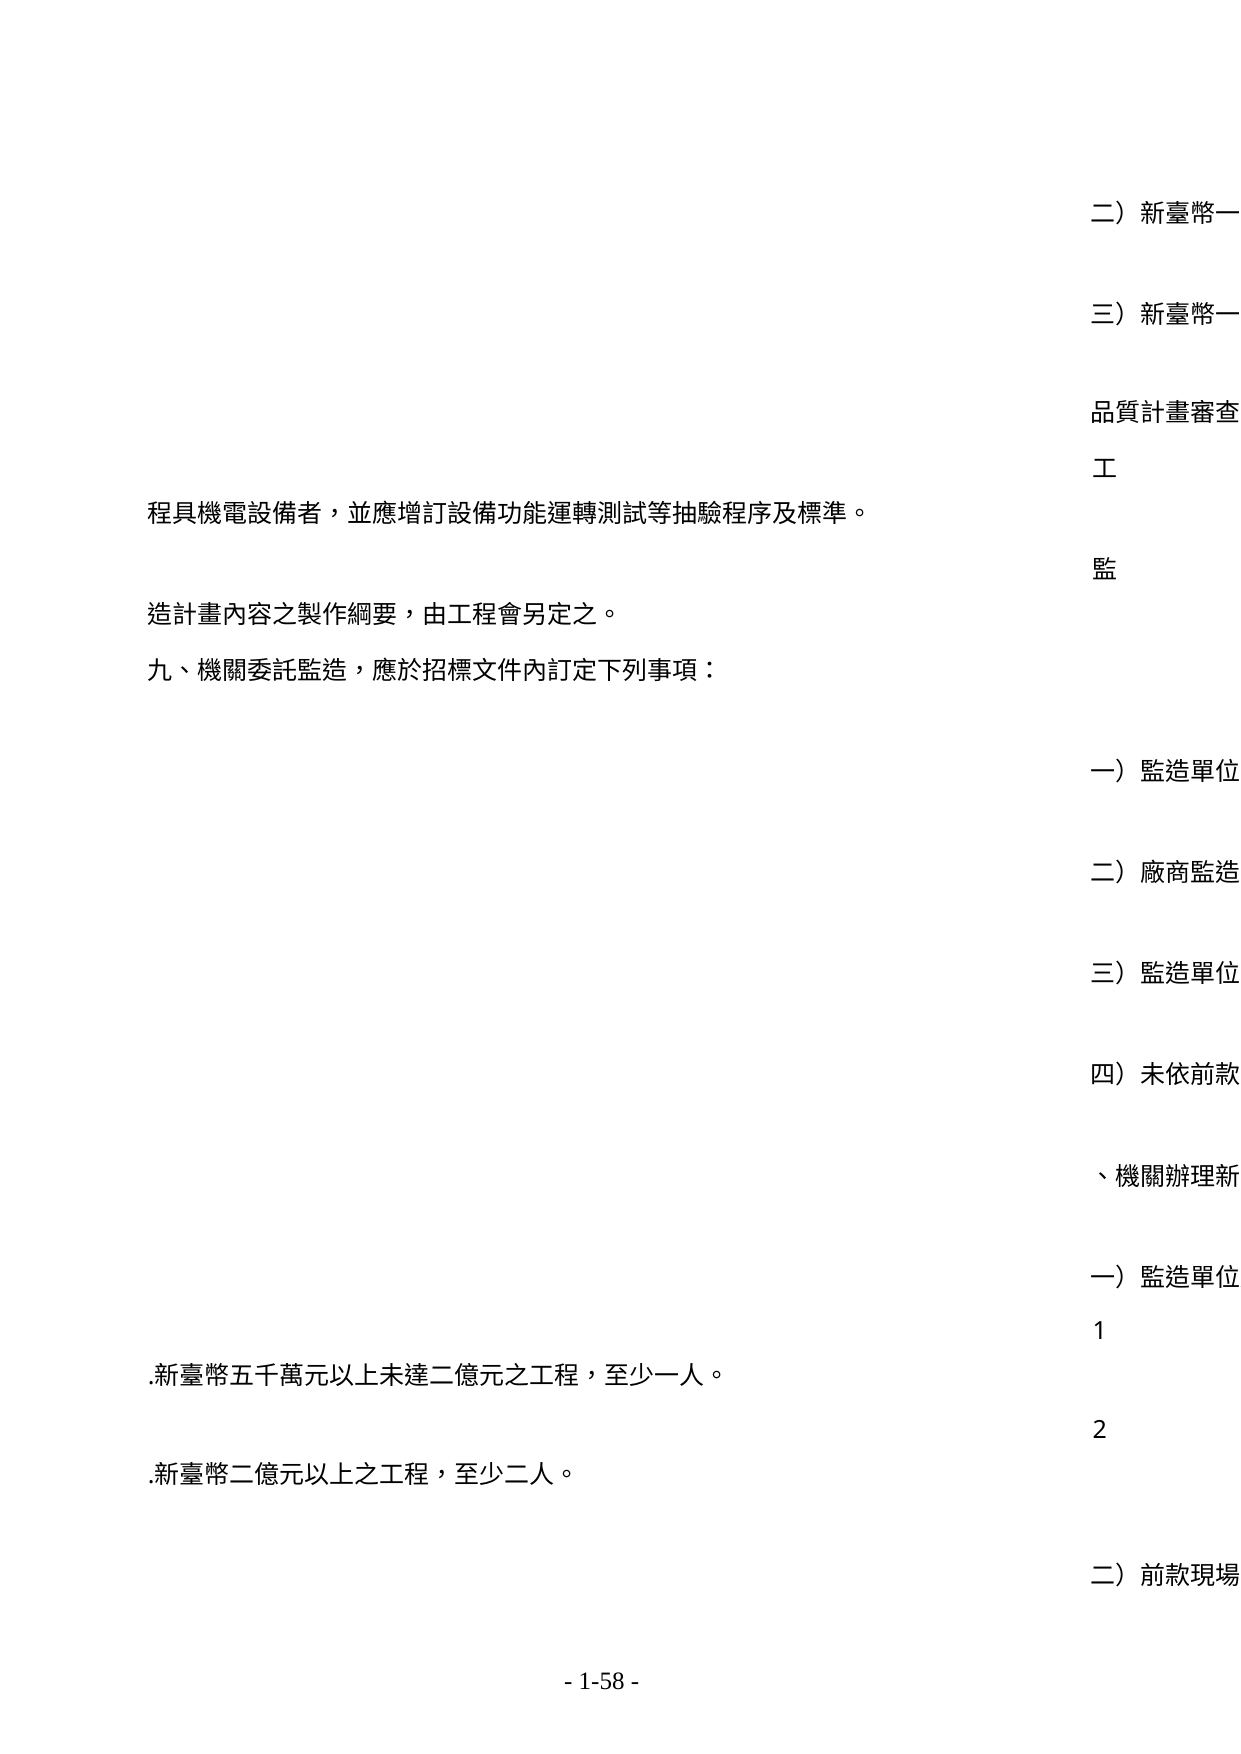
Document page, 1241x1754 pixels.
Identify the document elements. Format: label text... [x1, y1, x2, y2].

text （一）監造單位派駐現場人員之資格及人數，並依據監造計畫執行監造作業。其未能有效達成品質要求時，得隨時撤換之。 [1090, 706, 1240, 788]
text （二）新臺幣一千萬元以上未達五千萬元之工程：監造範圍、監造組織及權責分工、品質計畫審查作業程序、施工計畫審查作業程序、材料與設備抽驗程序及標準、施工抽查程序及標準、文件紀錄管理系統等。 [1090, 148, 1240, 229]
text 監造計畫內容之製作綱要，由工程會另定之。 [148, 550, 1092, 631]
text 品質計畫審查作業程序、施工計畫審查作業程序、材料與設備抽驗程序及標準、施工抽查程序及標準等。 [1090, 350, 1240, 429]
text （四）未依前款規定辦理之處理規定。 [1090, 1009, 1240, 1091]
text 工程具機電設備者，並應增訂設備功能運轉測試等抽驗程序及標準。 [148, 449, 1092, 530]
text 2.新臺幣二億元以上之工程，至少二人。 [148, 1412, 1092, 1491]
text （三）新臺幣一百萬元以上未達一千萬元之工程：監造組織及權責分工、 [1090, 249, 1240, 330]
text （三）監造單位之建築師或技師，應依據工程施工查核小組作業辦法規定，於工程查核時到場說明。 [1090, 908, 1240, 990]
text （二）廠商監造不實或管理不善，致機關遭受損害之責任及罰則。 [1090, 807, 1240, 889]
text 1.新臺幣五千萬元以上未達二億元之工程，至少一人。 [148, 1313, 1092, 1392]
text （一）監造單位應比照第五點規定，置受訓合格之現場人員；每一標案最低人數規定如下： [1090, 1212, 1240, 1293]
text 九、機關委託監造，應於招標文件內訂定下列事項： [148, 651, 1092, 687]
text （二）前款現場人員應專職，不得跨越其他標案，且監造服務期間應在工地執行職務。 [1090, 1510, 1240, 1592]
text 十、機關辦理新臺幣五千萬元以上之工程，其委託監造者，應於招標文件內訂定下列事項。但性質特殊之工程，得報經工程會同意後不適用之： [1090, 1111, 1240, 1192]
